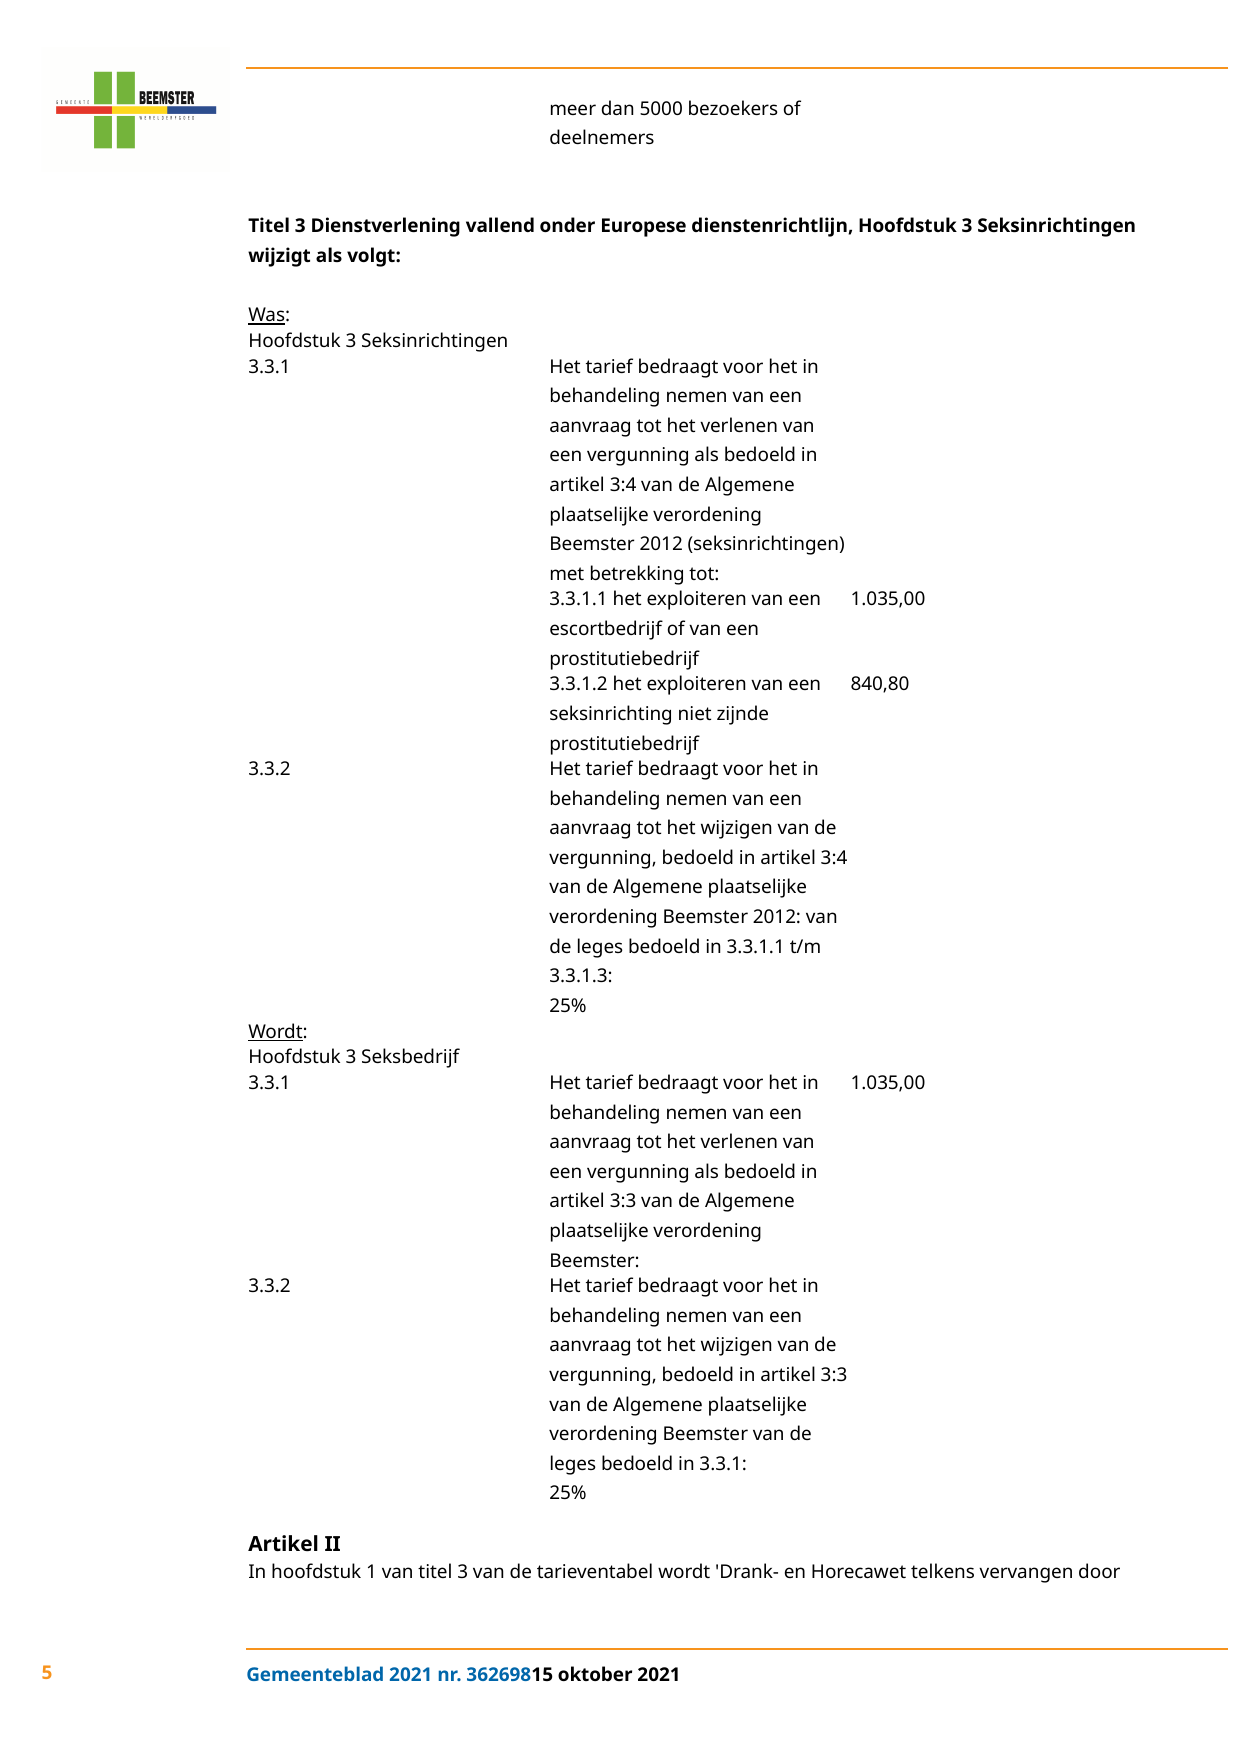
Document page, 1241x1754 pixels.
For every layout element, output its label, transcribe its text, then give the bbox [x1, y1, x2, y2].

table_cell [850, 327, 1152, 353]
table_cell Hoofdstuk 3 Seksbedrijf [248, 1044, 549, 1069]
table_cell 3.3.2 [248, 755, 549, 1018]
table_cell [850, 95, 1152, 150]
table_cell Hoofdstuk 3 Seksinrichtingen [248, 327, 549, 353]
table_cell 3.3.1 [248, 1069, 549, 1272]
table_header Was: [248, 301, 549, 327]
text In hoofdstuk 1 van titel 3 van de tarieventabel wordt 'Drank- en Horecawet telkens vervangen door [248, 1558, 1152, 1583]
table_cell [850, 353, 1152, 586]
table_cell Het tarief bedraagt voor het in behandeling nemen van een aanvraag tot het wijzigen van de vergunning, bedoeld in artikel 3:3 van de Algemene plaatselijke verordening Beemster van de leges bedoeld in 3.3.1: 25% [549, 1273, 850, 1505]
table_cell [549, 327, 850, 353]
table_cell [549, 1044, 850, 1069]
table_cell 3.3.1 [248, 353, 549, 586]
table_cell [850, 1044, 1152, 1069]
table_cell 3.3.1.1 het exploiteren van een escortbedrijf of van een prostitutiebedrijf [549, 586, 850, 671]
table_cell [549, 1018, 850, 1043]
table_header [850, 301, 1152, 327]
table_cell meer dan 5000 bezoekers of deelnemers [549, 95, 850, 150]
table_cell 1.035,00 [850, 1069, 1152, 1272]
table_cell [850, 755, 1152, 1018]
table_cell 1.035,00 [850, 586, 1152, 671]
table_cell [248, 586, 549, 671]
table_cell Het tarief bedraagt voor het in behandeling nemen van een aanvraag tot het verlenen van een vergunning als bedoeld in artikel 3:4 van de Algemene plaatselijke verordening Beemster 2012 (seksinrichtingen) met betrekking tot: [549, 353, 850, 586]
table_cell 3.3.1.2 het exploiteren van een seksinrichting niet zijnde prostitutiebedrijf [549, 671, 850, 755]
table_cell [248, 671, 549, 755]
table_cell Het tarief bedraagt voor het in behandeling nemen van een aanvraag tot het wijzigen van de vergunning, bedoeld in artikel 3:4 van de Algemene plaatselijke verordening Beemster 2012: van de leges bedoeld in 3.3.1.1 t/m 3.3.1.3: 25% [549, 755, 850, 1018]
picture [41, 47, 231, 172]
text Artikel II [248, 1529, 1152, 1558]
table_cell [248, 95, 549, 150]
table_cell [850, 1018, 1152, 1043]
table_header [549, 301, 850, 327]
table_cell [850, 1273, 1152, 1505]
table_cell 3.3.2 [248, 1273, 549, 1505]
table_cell 840,80 [850, 671, 1152, 755]
text Titel 3 Dienstverlening vallend onder Europese dienstenrichtlijn, Hoofdstuk 3 Seksinrichtingen wijzigt als volgt: [248, 212, 1152, 268]
table_cell Wordt: [248, 1018, 549, 1043]
table_cell Het tarief bedraagt voor het in behandeling nemen van een aanvraag tot het verlenen van een vergunning als bedoeld in artikel 3:3 van de Algemene plaatselijke verordening Beemster: [549, 1069, 850, 1272]
